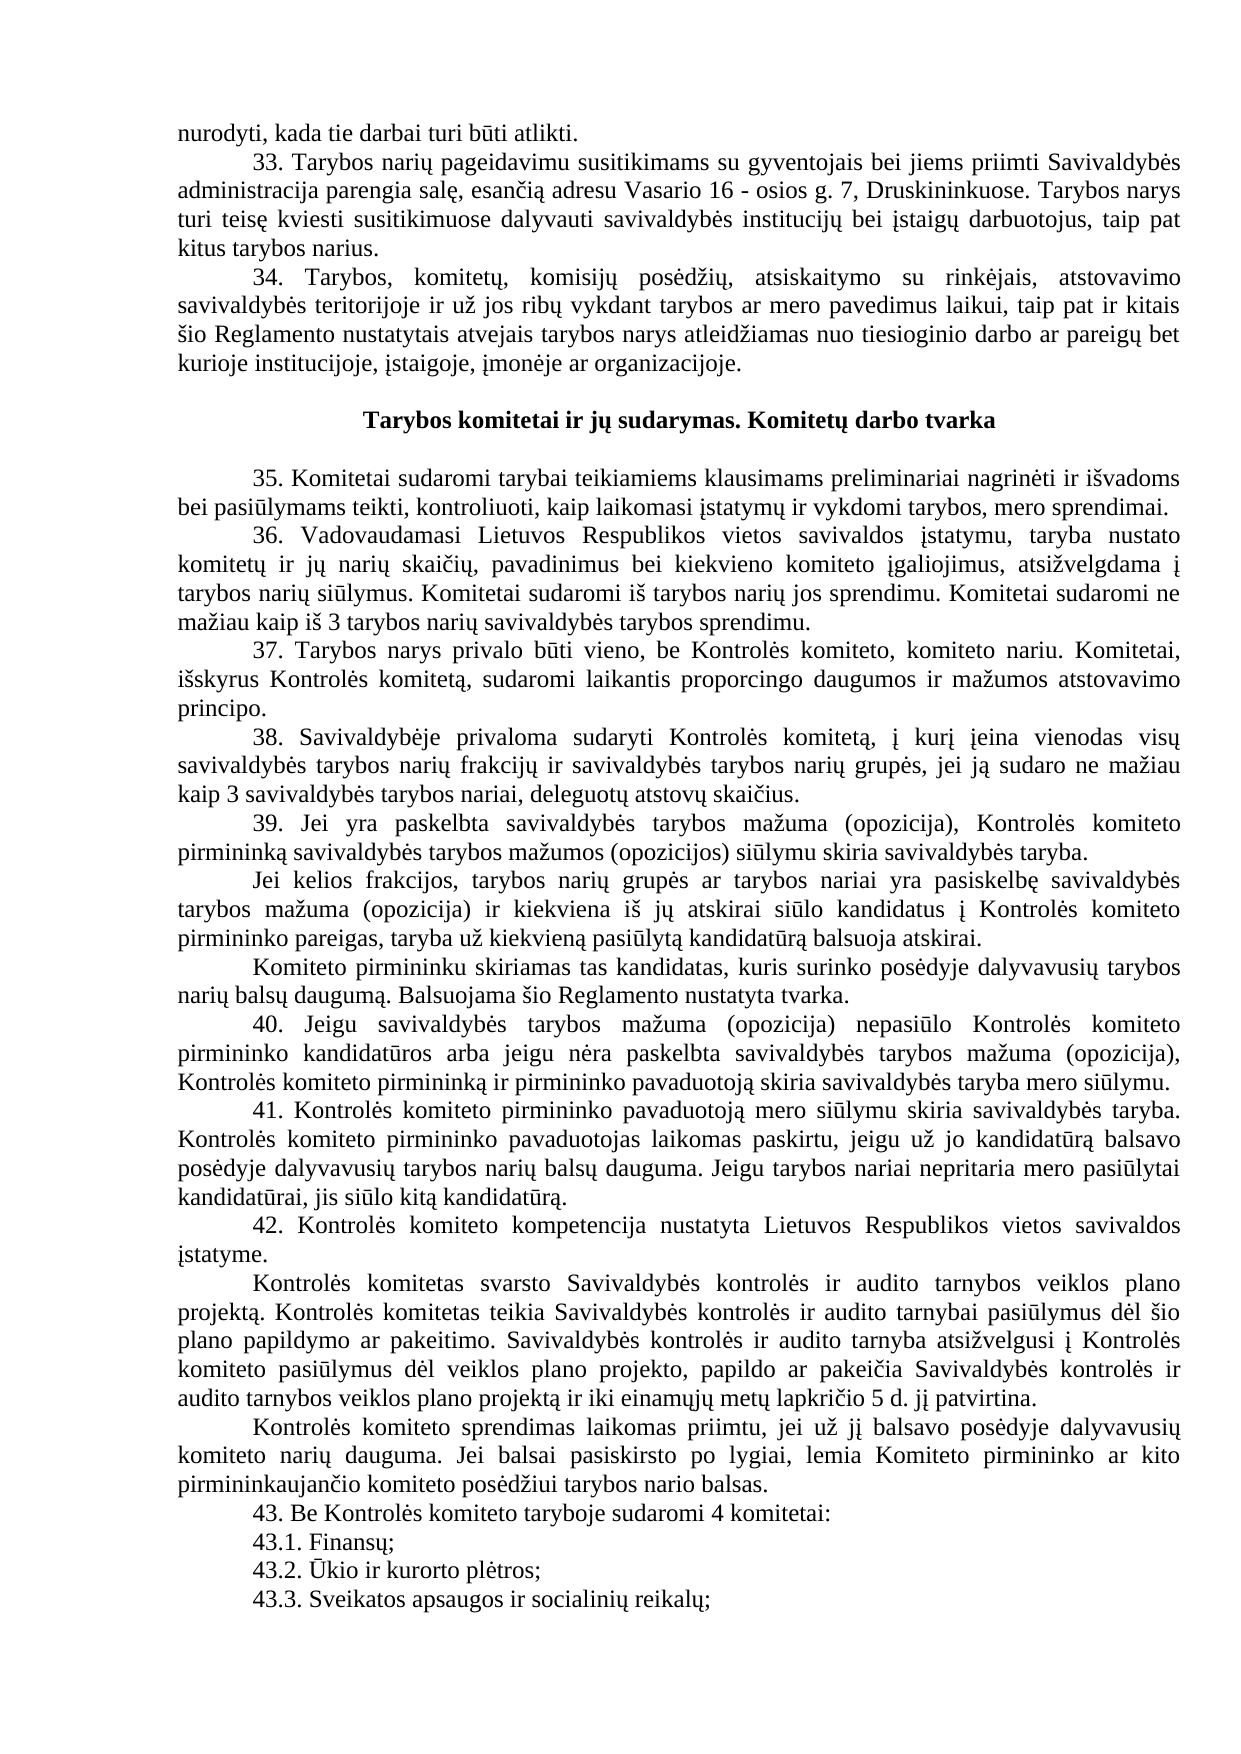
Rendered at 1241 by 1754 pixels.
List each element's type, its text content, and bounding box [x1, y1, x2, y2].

text nurodyti, kada tie darbai turi būti atlikti. [177, 118, 1181, 147]
text Tarybos komitetai ir jų sudarymas. Komitetų darbo tvarka [177, 406, 1181, 434]
text 35. Komitetai sudaromi tarybai teikiamiems klausimams preliminariai nagrinėti ir išvadoms bei pasiūlymams teikti, kontroliuoti, kaip laikomasi įstatymų ir vykdomi tarybos, mero sprendimai. [177, 463, 1181, 521]
text 33. Tarybos narių pageidavimu susitikimams su gyventojais bei jiems priimti Savivaldybės administracija parengia salę, esančią adresu Vasario 16 - osios g. 7, Druskininkuose. Tarybos narys turi teisę kviesti susitikimuose dalyvauti savivaldybės institucijų bei įstaigų darbuotojus, taip pat kitus tarybos narius. [177, 147, 1181, 262]
text Jei kelios frakcijos, tarybos narių grupės ar tarybos nariai yra pasiskelbę savivaldybės tarybos mažuma (opozicija) ir kiekviena iš jų atskirai siūlo kandidatus į Kontrolės komiteto pirmininko pareigas, taryba už kiekvieną pasiūlytą kandidatūrą balsuoja atskirai. [177, 866, 1181, 952]
text 36. Vadovaudamasi Lietuvos Respublikos vietos savivaldos įstatymu, taryba nustato komitetų ir jų narių skaičių, pavadinimus bei kiekvieno komiteto įgaliojimus, atsižvelgdama į tarybos narių siūlymus. Komitetai sudaromi iš tarybos narių jos sprendimu. Komitetai sudaromi ne mažiau kaip iš 3 tarybos narių savivaldybės tarybos sprendimu. [177, 521, 1181, 636]
text 41. Kontrolės komiteto pirmininko pavaduotoją mero siūlymu skiria savivaldybės taryba. Kontrolės komiteto pirmininko pavaduotojas laikomas paskirtu, jeigu už jo kandidatūrą balsavo posėdyje dalyvavusių tarybos narių balsų dauguma. Jeigu tarybos nariai nepritaria mero pasiūlytai kandidatūrai, jis siūlo kitą kandidatūrą. [177, 1096, 1181, 1211]
text 34. Tarybos, komitetų, komisijų posėdžių, atsiskaitymo su rinkėjais, atstovavimo savivaldybės teritorijoje ir už jos ribų vykdant tarybos ar mero pavedimus laikui, taip pat ir kitais šio Reglamento nustatytais atvejais tarybos narys atleidžiamas nuo tiesioginio darbo ar pareigų bet kurioje institucijoje, įstaigoje, įmonėje ar organizacijoje. [177, 262, 1181, 377]
text Komiteto pirmininku skiriamas tas kandidatas, kuris surinko posėdyje dalyvavusių tarybos narių balsų daugumą. Balsuojama šio Reglamento nustatyta tvarka. [177, 952, 1181, 1009]
text 43. Be Kontrolės komiteto taryboje sudaromi 4 komitetai: [177, 1498, 1181, 1527]
text 39. Jei yra paskelbta savivaldybės tarybos mažuma (opozicija), Kontrolės komiteto pirmininką savivaldybės tarybos mažumos (opozicijos) siūlymu skiria savivaldybės taryba. [177, 808, 1181, 866]
text 38. Savivaldybėje privaloma sudaryti Kontrolės komitetą, į kurį įeina vienodas visų savivaldybės tarybos narių frakcijų ir savivaldybės tarybos narių grupės, jei ją sudaro ne mažiau kaip 3 savivaldybės tarybos nariai, deleguotų atstovų skaičius. [177, 722, 1181, 808]
text 42. Kontrolės komiteto kompetencija nustatyta Lietuvos Respublikos vietos savivaldos įstatyme. [177, 1211, 1181, 1268]
text 40. Jeigu savivaldybės tarybos mažuma (opozicija) nepasiūlo Kontrolės komiteto pirmininko kandidatūros arba jeigu nėra paskelbta savivaldybės tarybos mažuma (opozicija), Kontrolės komiteto pirmininką ir pirmininko pavaduotoją skiria savivaldybės taryba mero siūlymu. [177, 1009, 1181, 1096]
text Kontrolės komitetas svarsto Savivaldybės kontrolės ir audito tarnybos veiklos plano projektą. Kontrolės komitetas teikia Savivaldybės kontrolės ir audito tarnybai pasiūlymus dėl šio plano papildymo ar pakeitimo. Savivaldybės kontrolės ir audito tarnyba atsižvelgusi į Kontrolės komiteto pasiūlymus dėl veiklos plano projekto, papildo ar pakeičia Savivaldybės kontrolės ir audito tarnybos veiklos plano projektą ir iki einamųjų metų lapkričio 5 d. jį patvirtina. [177, 1268, 1181, 1412]
text Kontrolės komiteto sprendimas laikomas priimtu, jei už jį balsavo posėdyje dalyvavusių komiteto narių dauguma. Jei balsai pasiskirsto po lygiai, lemia Komiteto pirmininko ar kito pirmininkaujančio komiteto posėdžiui tarybos nario balsas. [177, 1412, 1181, 1498]
text 43.2. Ūkio ir kurorto plėtros; [177, 1556, 1181, 1584]
text 43.1. Finansų; [177, 1527, 1181, 1556]
text 43.3. Sveikatos apsaugos ir socialinių reikalų; [177, 1584, 1181, 1613]
text 37. Tarybos narys privalo būti vieno, be Kontrolės komiteto, komiteto nariu. Komitetai, išskyrus Kontrolės komitetą, sudaromi laikantis proporcingo daugumos ir mažumos atstovavimo principo. [177, 636, 1181, 722]
